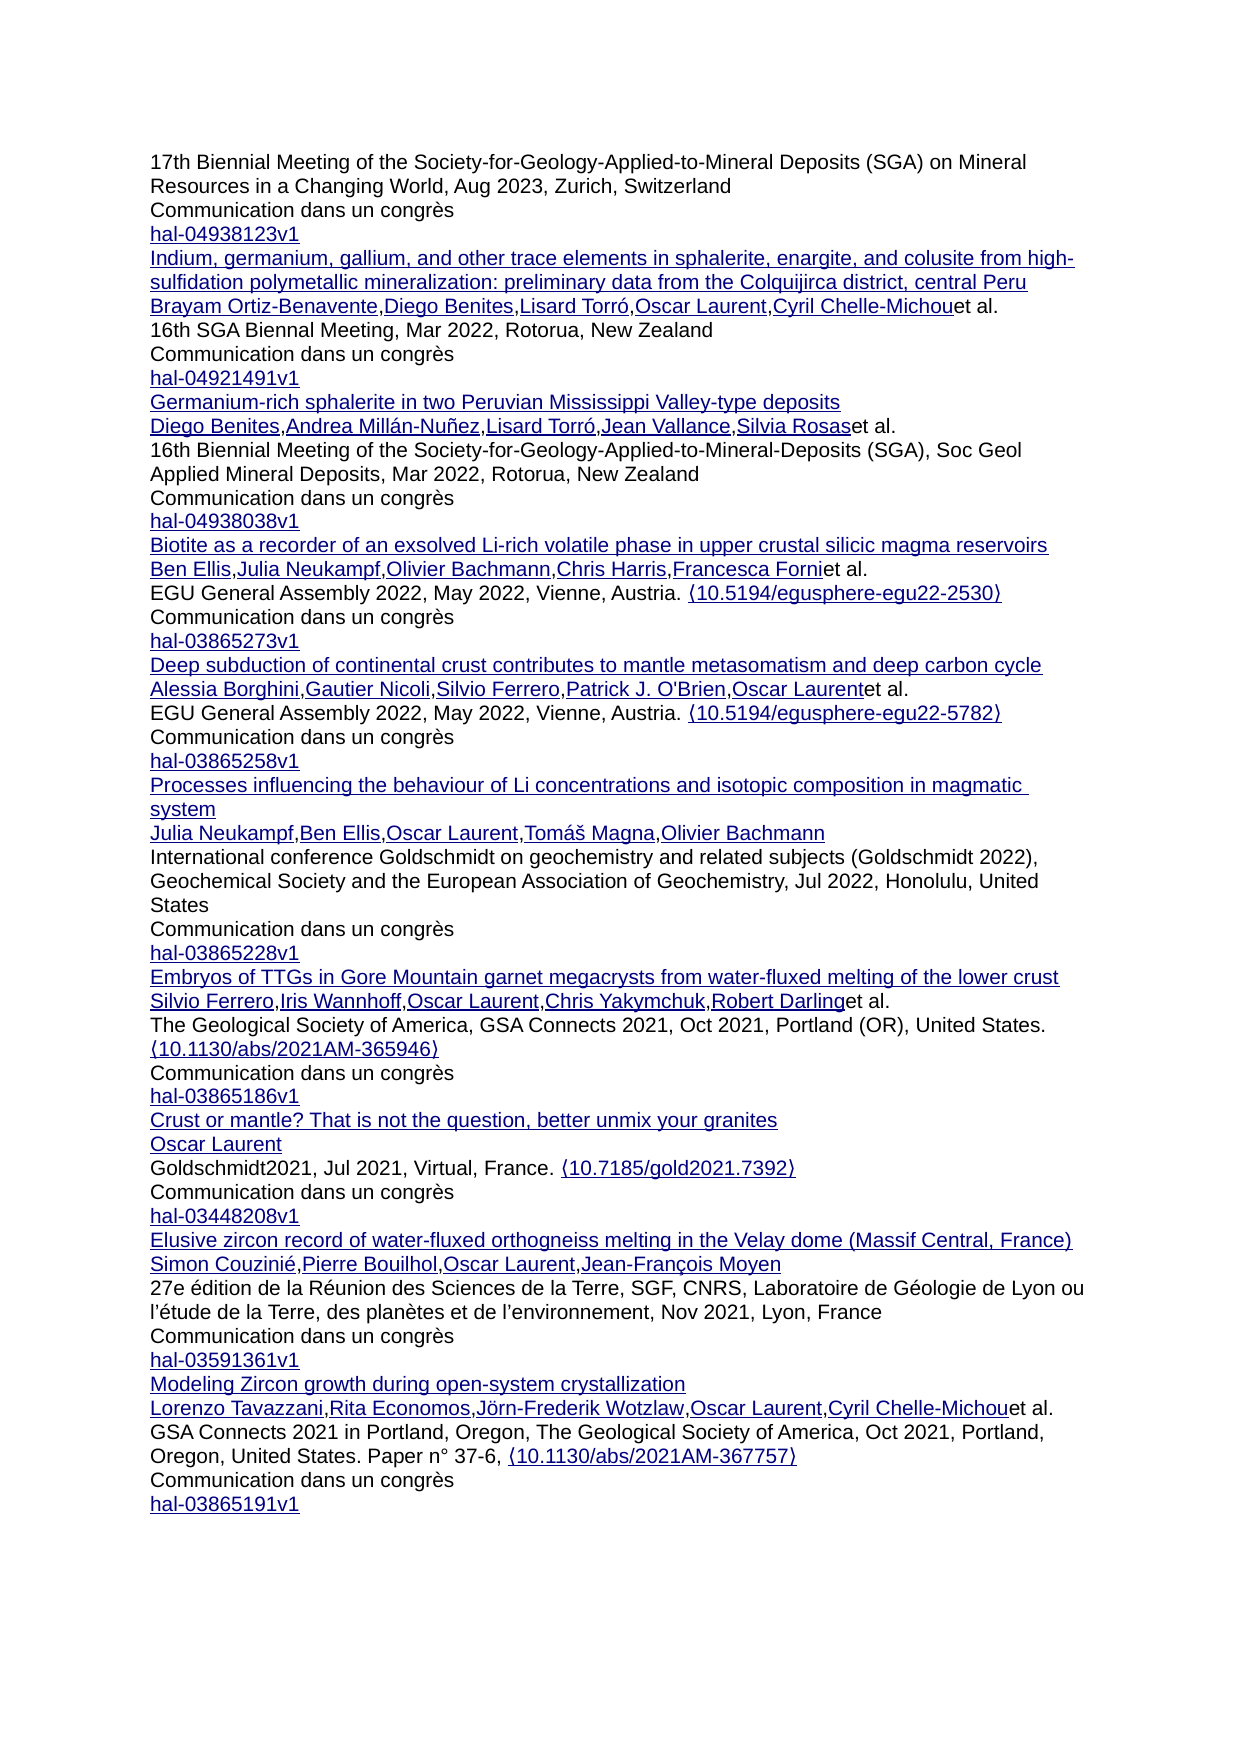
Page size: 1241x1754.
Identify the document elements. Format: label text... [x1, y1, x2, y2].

table_cell Deep subduction of continental crust contributes to mantle metasomatism and deep carbon cycle Alessia Borghini,Gautier Nicoli,Silvio Ferrero,Patrick J. O'Brien,Oscar Laurentet al. EGU General Assembly 2022, May 2022, Vienne, Austria. ⟨10.5194/egusphere-egu22-5782⟩ Communication dans un congrès hal-03865258v1 [150, 653, 1090, 773]
table_cell Germanium-rich sphalerite in two Peruvian Mississippi Valley-type deposits Diego Benites,Andrea Millán-Nuñez,Lisard Torró,Jean Vallance,Silvia Rosaset al. 16th Biennial Meeting of the Society-for-Geology-Applied-to-Mineral-Deposits (SGA), Soc Geol Applied Mineral Deposits, Mar 2022, Rotorua, New Zealand Communication dans un congrès hal-04938038v1 [150, 390, 1090, 533]
table_cell Indium, germanium, gallium, and other trace elements in sphalerite, enargite, and colusite from high-sulfidation polymetallic mineralization: preliminary data from the Colquijirca district, central Peru Brayam Ortiz-Benavente,Diego Benites,Lisard Torró,Oscar Laurent,Cyril Chelle-Michouet al. 16th SGA Biennal Meeting, Mar 2022, Rotorua, New Zealand Communication dans un congrès hal-04921491v1 [150, 246, 1090, 389]
table_cell Modeling Zircon growth during open-system crystallization Lorenzo Tavazzani,Rita Economos,Jörn-Frederik Wotzlaw,Oscar Laurent,Cyril Chelle-Michouet al. GSA Connects 2021 in Portland, Oregon, The Geological Society of America, Oct 2021, Portland, Oregon, United States. Paper n° 37-6, ⟨10.1130/abs/2021AM-367757⟩ Communication dans un congrès hal-03865191v1 [150, 1372, 1090, 1516]
table_cell Embryos of TTGs in Gore Mountain garnet megacrysts from water-fluxed melting of the lower crust Silvio Ferrero,Iris Wannhoff,Oscar Laurent,Chris Yakymchuk,Robert Darlinget al. The Geological Society of America, GSA Connects 2021, Oct 2021, Portland (OR), United States. ⟨10.1130/abs/2021AM-365946⟩ Communication dans un congrès hal-03865186v1 [150, 965, 1090, 1108]
table_cell Elusive zircon record of water-fluxed orthogneiss melting in the Velay dome (Massif Central, France) Simon Couzinié,Pierre Bouilhol,Oscar Laurent,Jean-François Moyen 27e édition de la Réunion des Sciences de la Terre, SGF, CNRS, Laboratoire de Géologie de Lyon ou l’étude de la Terre, des planètes et de l’environnement, Nov 2021, Lyon, France Communication dans un congrès hal-03591361v1 [150, 1228, 1090, 1372]
table_cell Biotite as a recorder of an exsolved Li-rich volatile phase in upper crustal silicic magma reservoirs Ben Ellis,Julia Neukampf,Olivier Bachmann,Chris Harris,Francesca Forniet al. EGU General Assembly 2022, May 2022, Vienne, Austria. ⟨10.5194/egusphere-egu22-2530⟩ Communication dans un congrès hal-03865273v1 [150, 533, 1090, 653]
table_cell Processes influencing the behaviour of Li concentrations and isotopic composition in magmatic system Julia Neukampf,Ben Ellis,Oscar Laurent,Tomáš Magna,Olivier Bachmann International conference Goldschmidt on geochemistry and related subjects (Goldschmidt 2022), Geochemical Society and the European Association of Geochemistry, Jul 2022, Honolulu, United States Communication dans un congrès hal-03865228v1 [150, 773, 1090, 964]
table_cell Crust or mantle? That is not the question, better unmix your granites Oscar Laurent Goldschmidt2021, Jul 2021, Virtual, France. ⟨10.7185/gold2021.7392⟩ Communication dans un congrès hal-03448208v1 [150, 1108, 1090, 1228]
table_cell 17th Biennial Meeting of the Society-for-Geology-Applied-to-Mineral Deposits (SGA) on Mineral Resources in a Changing World, Aug 2023, Zurich, Switzerland Communication dans un congrès hal-04938123v1 [150, 150, 1090, 246]
